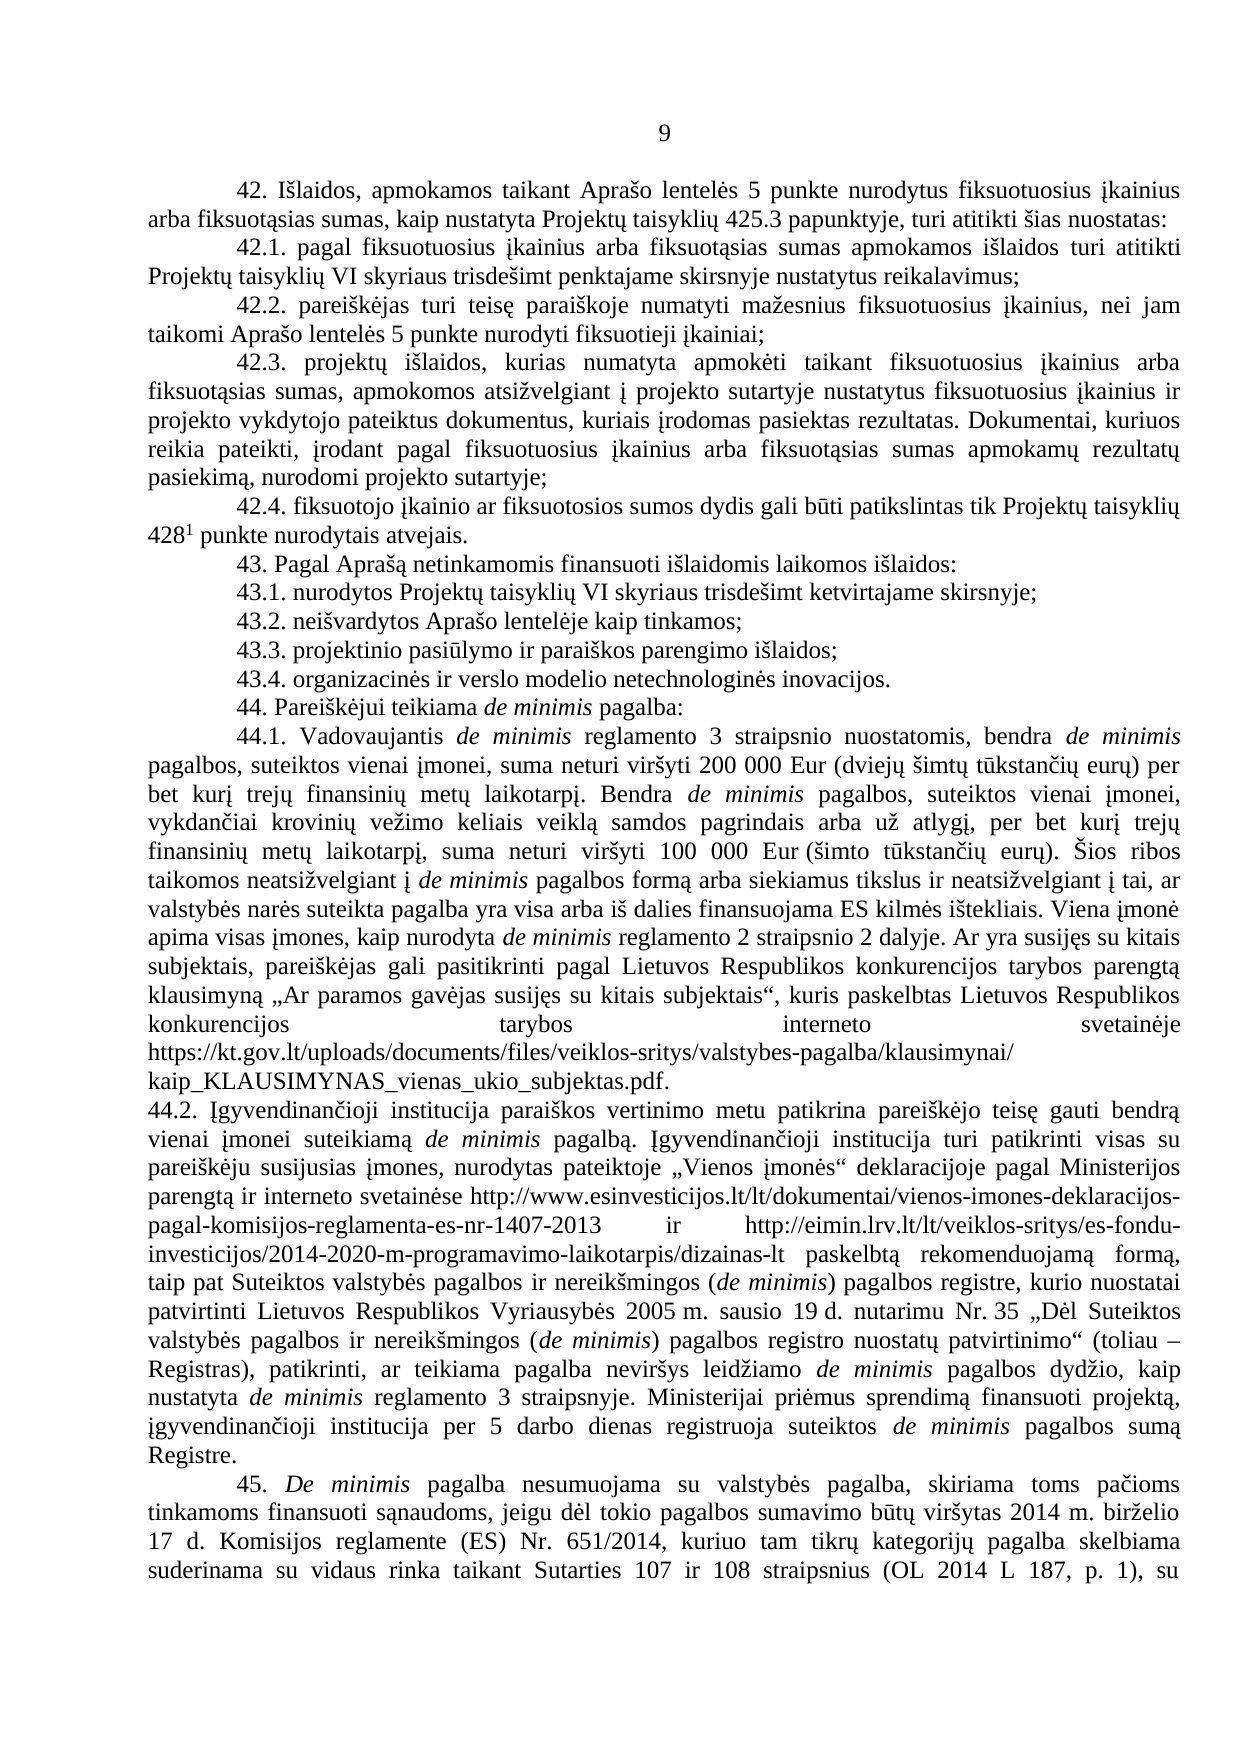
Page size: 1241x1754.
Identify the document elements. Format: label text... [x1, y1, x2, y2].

text 43.4. organizacinės ir verslo modelio netechnologinės inovacijos. [148, 664, 1181, 692]
text 43.3. projektinio pasiūlymo ir paraiškos parengimo išlaidos; [148, 635, 1181, 664]
text 43.1. nurodytos Projektų taisyklių VI skyriaus trisdešimt ketvirtajame skirsnyje; [148, 577, 1181, 606]
text 43.2. neišvardytos Aprašo lentelėje kaip tinkamos; [148, 606, 1181, 635]
text 44. Pareiškėjui teikiama de minimis pagalba: [148, 692, 1181, 721]
text 44.2. Įgyvendinančioji institucija paraiškos vertinimo metu patikrina pareiškėjo teisę gauti bendrą vienai įmonei suteikiamą de minimis pagalbą. Įgyvendinančioji institucija turi patikrinti visas su pareiškėju susijusias įmones, nurodytas pateiktoje „Vienos įmonės“ deklaracijoje pagal Ministerijos parengtą ir interneto svetainėse http://www.esinvesticijos.lt/lt/dokumentai/vienos-imones-deklaracijos-pagal-komisijos-reglamenta-es-nr-1407-2013 ir http://eimin.lrv.lt/lt/veiklos-sritys/es-fondu-investicijos/2014-2020-m-programavimo-laikotarpis/dizainas-lt paskelbtą rekomenduojamą formą, taip pat Suteiktos valstybės pagalbos ir nereikšmingos (de minimis) pagalbos registre, kurio nuostatai patvirtinti Lietuvos Respublikos Vyriausybės 2005 m. sausio 19 d. nutarimu Nr. 35 „Dėl Suteiktos valstybės pagalbos ir nereikšmingos (de minimis) pagalbos registro nuostatų patvirtinimo“ (toliau – Registras), patikrinti, ar teikiama pagalba neviršys leidžiamo de minimis pagalbos dydžio, kaip nustatyta de minimis reglamento 3 straipsnyje. Ministerijai priėmus sprendimą finansuoti projektą, įgyvendinančioji institucija per 5 darbo dienas registruoja suteiktos de minimis pagalbos sumą Registre. [148, 1095, 1181, 1469]
text 44.1. Vadovaujantis de minimis reglamento 3 straipsnio nuostatomis, bendra de minimis pagalbos, suteiktos vienai įmonei, suma neturi viršyti 200 000 Eur (dviejų šimtų tūkstančių eurų) per bet kurį trejų finansinių metų laikotarpį. Bendra de minimis pagalbos, suteiktos vienai įmonei, vykdančiai krovinių vežimo keliais veiklą samdos pagrindais arba už atlygį, per bet kurį trejų finansinių metų laikotarpį, suma neturi viršyti 100 000 Eur (šimto tūkstančių eurų). Šios ribos taikomos neatsižvelgiant į de minimis pagalbos formą arba siekiamus tikslus ir neatsižvelgiant į tai, ar valstybės narės suteikta pagalba yra visa arba iš dalies finansuojama ES kilmės ištekliais. Viena įmonė apima visas įmones, kaip nurodyta de minimis reglamento 2 straipsnio 2 dalyje. Ar yra susijęs su kitais subjektais, pareiškėjas gali pasitikrinti pagal Lietuvos Respublikos konkurencijos tarybos parengtą klausimyną „Ar paramos gavėjas susijęs su kitais subjektais“, kuris paskelbtas Lietuvos Respublikos konkurencijos tarybos interneto svetainėje https://kt.gov.lt/uploads/documents/files/veiklos-sritys/valstybes-pagalba/klausimynai/kaip_KLAUSIMYNAS_vienas_ukio_subjektas.pdf. [148, 721, 1181, 1095]
text 43. Pagal Aprašą netinkamomis finansuoti išlaidomis laikomos išlaidos: [148, 549, 1181, 577]
text 42.4. fiksuotojo įkainio ar fiksuotosios sumos dydis gali būti patikslintas tik Projektų taisyklių 4281 punkte nurodytais atvejais. [148, 491, 1181, 549]
text 42.3. projektų išlaidos, kurias numatyta apmokėti taikant fiksuotuosius įkainius arba fiksuotąsias sumas, apmokomos atsižvelgiant į projekto sutartyje nustatytus fiksuotuosius įkainius ir projekto vykdytojo pateiktus dokumentus, kuriais įrodomas pasiektas rezultatas. Dokumentai, kuriuos reikia pateikti, įrodant pagal fiksuotuosius įkainius arba fiksuotąsias sumas apmokamų rezultatų pasiekimą, nurodomi projekto sutartyje; [148, 347, 1181, 491]
text 42.1. pagal fiksuotuosius įkainius arba fiksuotąsias sumas apmokamos išlaidos turi atitikti Projektų taisyklių VI skyriaus trisdešimt penktajame skirsnyje nustatytus reikalavimus; [148, 232, 1181, 290]
text 42. Išlaidos, apmokamos taikant Aprašo lentelės 5 punkte nurodytus fiksuotuosius įkainius arba fiksuotąsias sumas, kaip nustatyta Projektų taisyklių 425.3 papunktyje, turi atitikti šias nuostatas: [148, 175, 1181, 232]
text 42.2. pareiškėjas turi teisę paraiškoje numatyti mažesnius fiksuotuosius įkainius, nei jam taikomi Aprašo lentelės 5 punkte nurodyti fiksuotieji įkainiai; [148, 290, 1181, 347]
text 45. De minimis pagalba nesumuojama su valstybės pagalba, skiriama toms pačioms tinkamoms finansuoti sąnaudoms, jeigu dėl tokio pagalbos sumavimo būtų viršytas 2014 m. birželio 17 d. Komisijos reglamente (ES) Nr. 651/2014, kuriuo tam tikrų kategorijų pagalba skelbiama suderinama su vidaus rinka taikant Sutarties 107 ir 108 straipsnius (OL 2014 L 187, p. 1), su [148, 1469, 1181, 1584]
